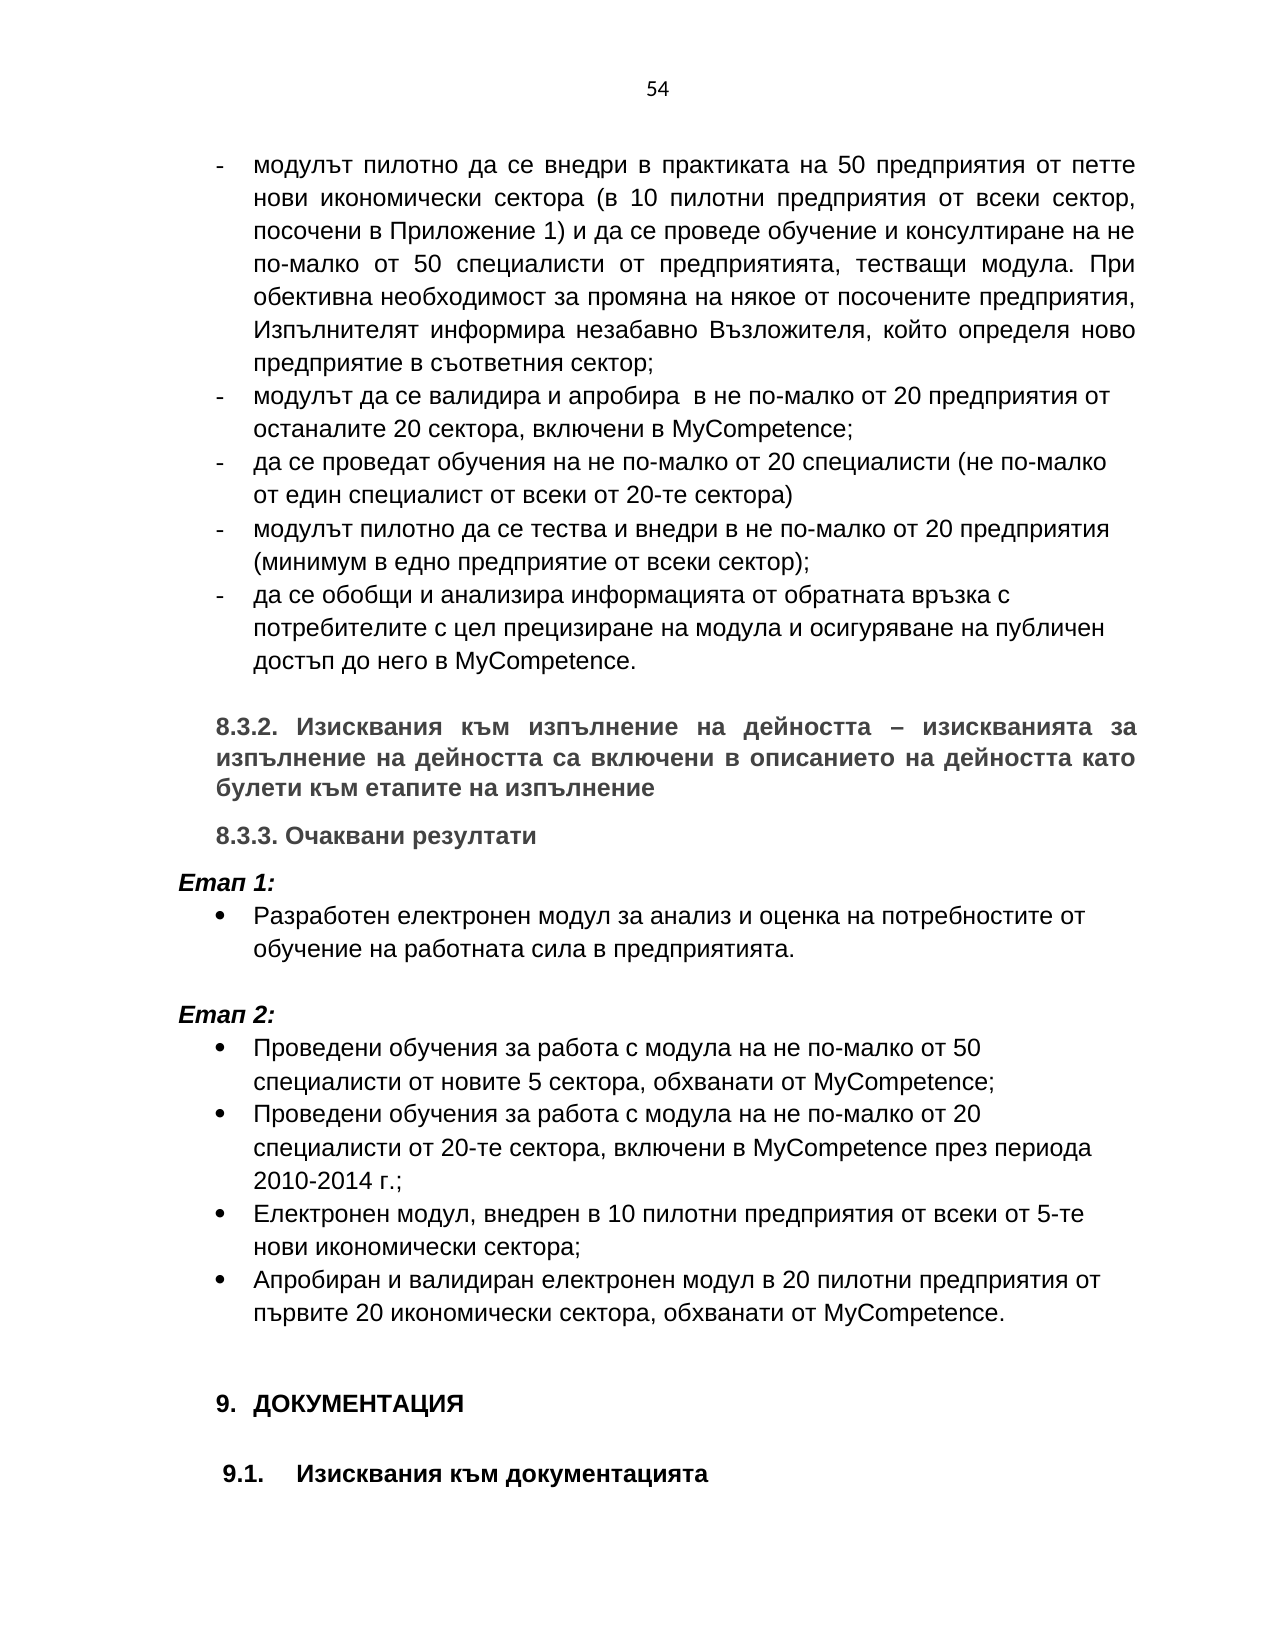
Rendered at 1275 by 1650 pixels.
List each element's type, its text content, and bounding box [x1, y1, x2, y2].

list Проведени обучения за работа с модула на не по-малко от 20 специалисти от 20-те сектора, включени в MyCompetence през периода 2010-2014 г.; [216, 1099, 1137, 1194]
list Апробиран и валидиран електронен модул в 20 пилотни предприятия от първите 20 икономически сектора, обхванати от MyCompetence. [216, 1265, 1137, 1327]
text Етап 2: [178, 1000, 1137, 1029]
subtitle Изисквания към документацията [222, 1459, 1137, 1488]
list Проведени обучения за работа с модула на не по-малко от 50 специалисти от новите 5 сектора, обхванати от MyCompetence; [216, 1033, 1137, 1095]
list да се обобщи и анализира информацията от обратната връзка с потребителите с цел прецизиране на модула и осигуряване на публичен достъп до него в MyCompetence. [216, 580, 1137, 674]
text Етап 1: [178, 868, 1137, 897]
list Разработен електронен модул за анализ и оценка на потребностите от обучение на работната сила в предприятията. [216, 901, 1137, 963]
list модулът пилотно да се тества и внедри в не по-малко от 20 предприятия (минимум в едно предприятие от всеки сектор); [216, 513, 1137, 575]
subtitle 8.3.3. Очаквани резултати [216, 821, 1137, 849]
subtitle ДОКУМЕНТАЦИЯ [216, 1389, 1137, 1418]
subtitle 8.3.2. Изисквания към изпълнение на дейността – изискванията за изпълнение на дейността са включени в описанието на дейността като булети към етапите на изпълнение [216, 712, 1137, 802]
list модулът пилотно да се внедри в практиката на 50 предприятия от петте нови икономически сектора (в 10 пилотни предприятия от всеки сектор, посочени в Приложение 1) и да се проведе обучение и консултиране на не по-малко от 50 специалисти от предприятията, тестващи модула. При обективна необходимост за промяна на някое от посочените предприятия, Изпълнителят информира незабавно Възложителя, който определя ново предприятие в съответния сектор; [216, 150, 1137, 377]
list да се проведат обучения на не по-малко от 20 специалисти (не по-малко от един специалист от всеки от 20-те сектора) [216, 447, 1137, 509]
list модулът да се валидира и апробира в не по-малко от 20 предприятия от останалите 20 сектора, включени в MyCompetence; [216, 381, 1137, 443]
list Електронен модул, внедрен в 10 пилотни предприятия от всеки от 5-те нови икономически сектора; [216, 1199, 1137, 1261]
